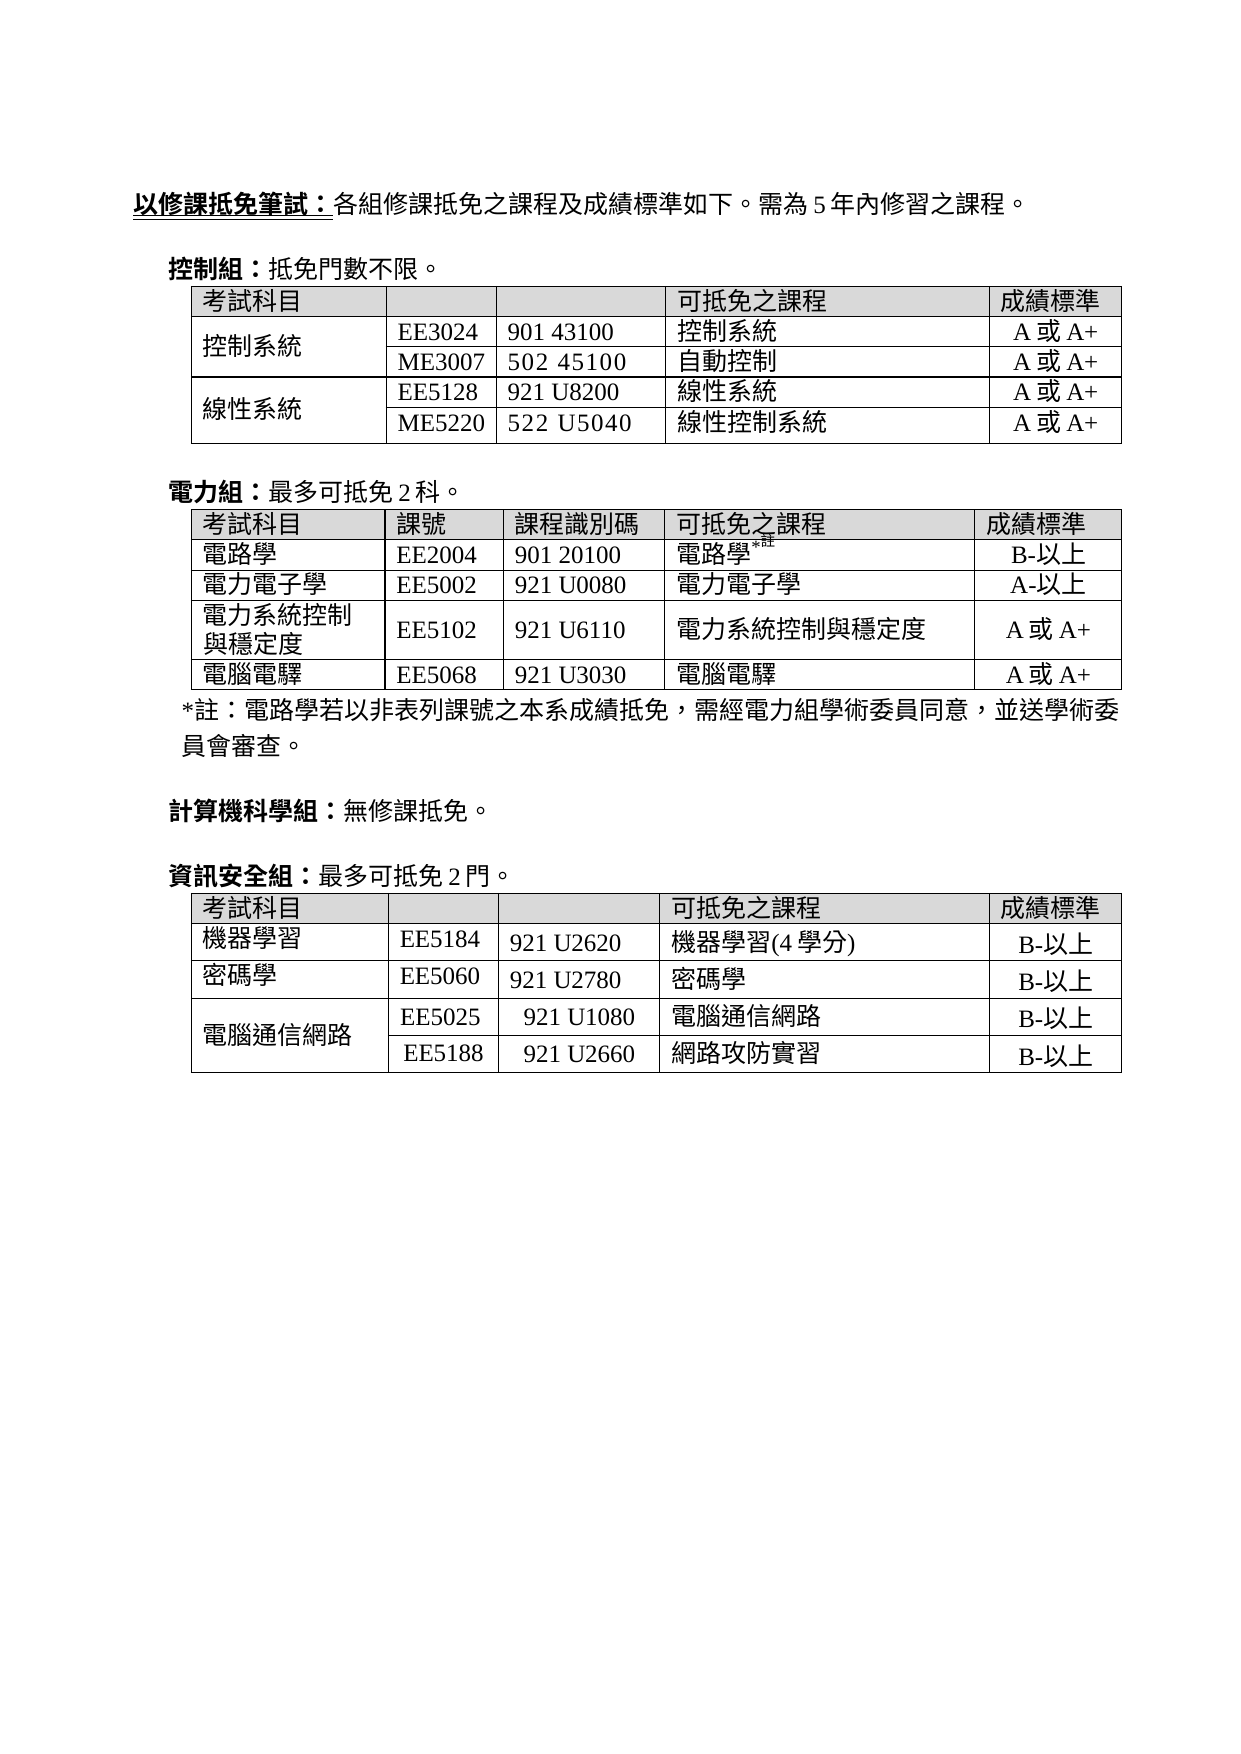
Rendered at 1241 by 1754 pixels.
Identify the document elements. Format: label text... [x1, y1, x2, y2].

table_cell 921 U6110 [504, 601, 664, 659]
table_header [389, 894, 498, 923]
table_cell B-以上 [990, 999, 1121, 1035]
table_header 成績標準 [990, 287, 1121, 316]
table_cell EE5002 [386, 571, 503, 600]
text 以修課抵免筆試：各組修課抵免之課程及成績標準如下。需為5年內修習之課程。 [133, 184, 1122, 221]
table_header 可抵免之課程 [665, 510, 974, 539]
table_header 成績標準 [975, 510, 1121, 539]
table_cell EE5128 [387, 378, 496, 407]
table_cell B-以上 [975, 540, 1121, 569]
table_header 可抵免之課程 [660, 894, 989, 923]
table_header [499, 894, 659, 923]
table_cell 機器學習(4學分) [660, 924, 989, 960]
table_cell A或A+ [990, 378, 1121, 407]
table_cell A或A+ [975, 660, 1121, 689]
table_cell B-以上 [990, 961, 1121, 998]
table_header 課號 [386, 510, 503, 539]
table_cell 線性系統 [192, 378, 386, 443]
table_cell 522 U5040 [497, 408, 665, 443]
table_cell 921 U2780 [499, 961, 659, 998]
table_cell 密碼學 [192, 961, 388, 998]
table_cell 機器學習 [192, 924, 388, 960]
table_cell 921 U3030 [504, 660, 664, 689]
table_cell 電腦電驛 [665, 660, 974, 689]
table_header 成績標準 [990, 894, 1121, 923]
table_cell 電腦通信網路 [660, 999, 989, 1035]
table_cell 電力電子學 [192, 571, 384, 600]
table_cell B-以上 [990, 1036, 1121, 1072]
table_cell EE5184 [389, 924, 498, 960]
table_cell A或A+ [990, 317, 1121, 346]
table_cell EE3024 [387, 317, 496, 346]
table_cell 自動控制 [666, 347, 989, 376]
table_cell 電力系統控制與穩定度 [192, 601, 384, 659]
table_cell ME5220 [387, 408, 496, 443]
text 控制組：抵免門數不限。 [168, 249, 1122, 286]
table_cell 網路攻防實習 [660, 1036, 989, 1072]
table_cell A或A+ [990, 408, 1121, 443]
table_cell 901 43100 [497, 317, 665, 346]
table_cell 921 U8200 [497, 378, 665, 407]
table_cell ME3007 [387, 347, 496, 376]
table_cell 921 U1080 [499, 999, 659, 1035]
table_cell A或A+ [975, 601, 1121, 659]
text 電力組：最多可抵免2科。 [168, 473, 1122, 509]
table_cell EE5060 [389, 961, 498, 998]
table_cell 電力系統控制與穩定度 [665, 601, 974, 659]
table_cell EE5102 [386, 601, 503, 659]
table_cell 線性系統 [666, 378, 989, 407]
table_cell 電腦電驛 [192, 660, 384, 689]
table_header 考試科目 [192, 510, 384, 539]
table_cell B-以上 [990, 924, 1121, 960]
text 資訊安全組：最多可抵免2門。 [168, 857, 1122, 893]
table_cell 電力電子學 [665, 571, 974, 600]
table_header 考試科目 [192, 894, 388, 923]
table_cell A或A+ [990, 347, 1121, 376]
table_header [387, 287, 496, 316]
table_cell 電路學 [192, 540, 384, 569]
table_cell EE5068 [386, 660, 503, 689]
table_header 考試科目 [192, 287, 386, 316]
table_cell 921 U2660 [499, 1036, 659, 1072]
table_cell A-以上 [975, 571, 1121, 600]
table_cell 901 20100 [504, 540, 664, 569]
table_cell 線性控制系統 [666, 408, 989, 443]
table_cell EE5025 [389, 999, 498, 1035]
table_cell 控制系統 [192, 317, 386, 376]
table_header [497, 287, 665, 316]
table_cell 502 45100 [497, 347, 665, 376]
table_cell EE2004 [386, 540, 503, 569]
table_header 可抵免之課程 [666, 287, 989, 316]
text 計算機科學組：無修課抵免。 [168, 792, 1122, 828]
table_cell 密碼學 [660, 961, 989, 998]
table_header 課程識別碼 [504, 510, 664, 539]
text *註：電路學若以非表列課號之本系成績抵免，需經電力組學術委員同意，並送學術委員會審查。 [181, 690, 1122, 763]
table_cell 921 U0080 [504, 571, 664, 600]
table_cell 921 U2620 [499, 924, 659, 960]
table_cell 電腦通信網路 [192, 999, 388, 1072]
table_cell 電路學*註 [665, 540, 974, 569]
table_cell 控制系統 [666, 317, 989, 346]
table_cell EE5188 [389, 1036, 498, 1072]
